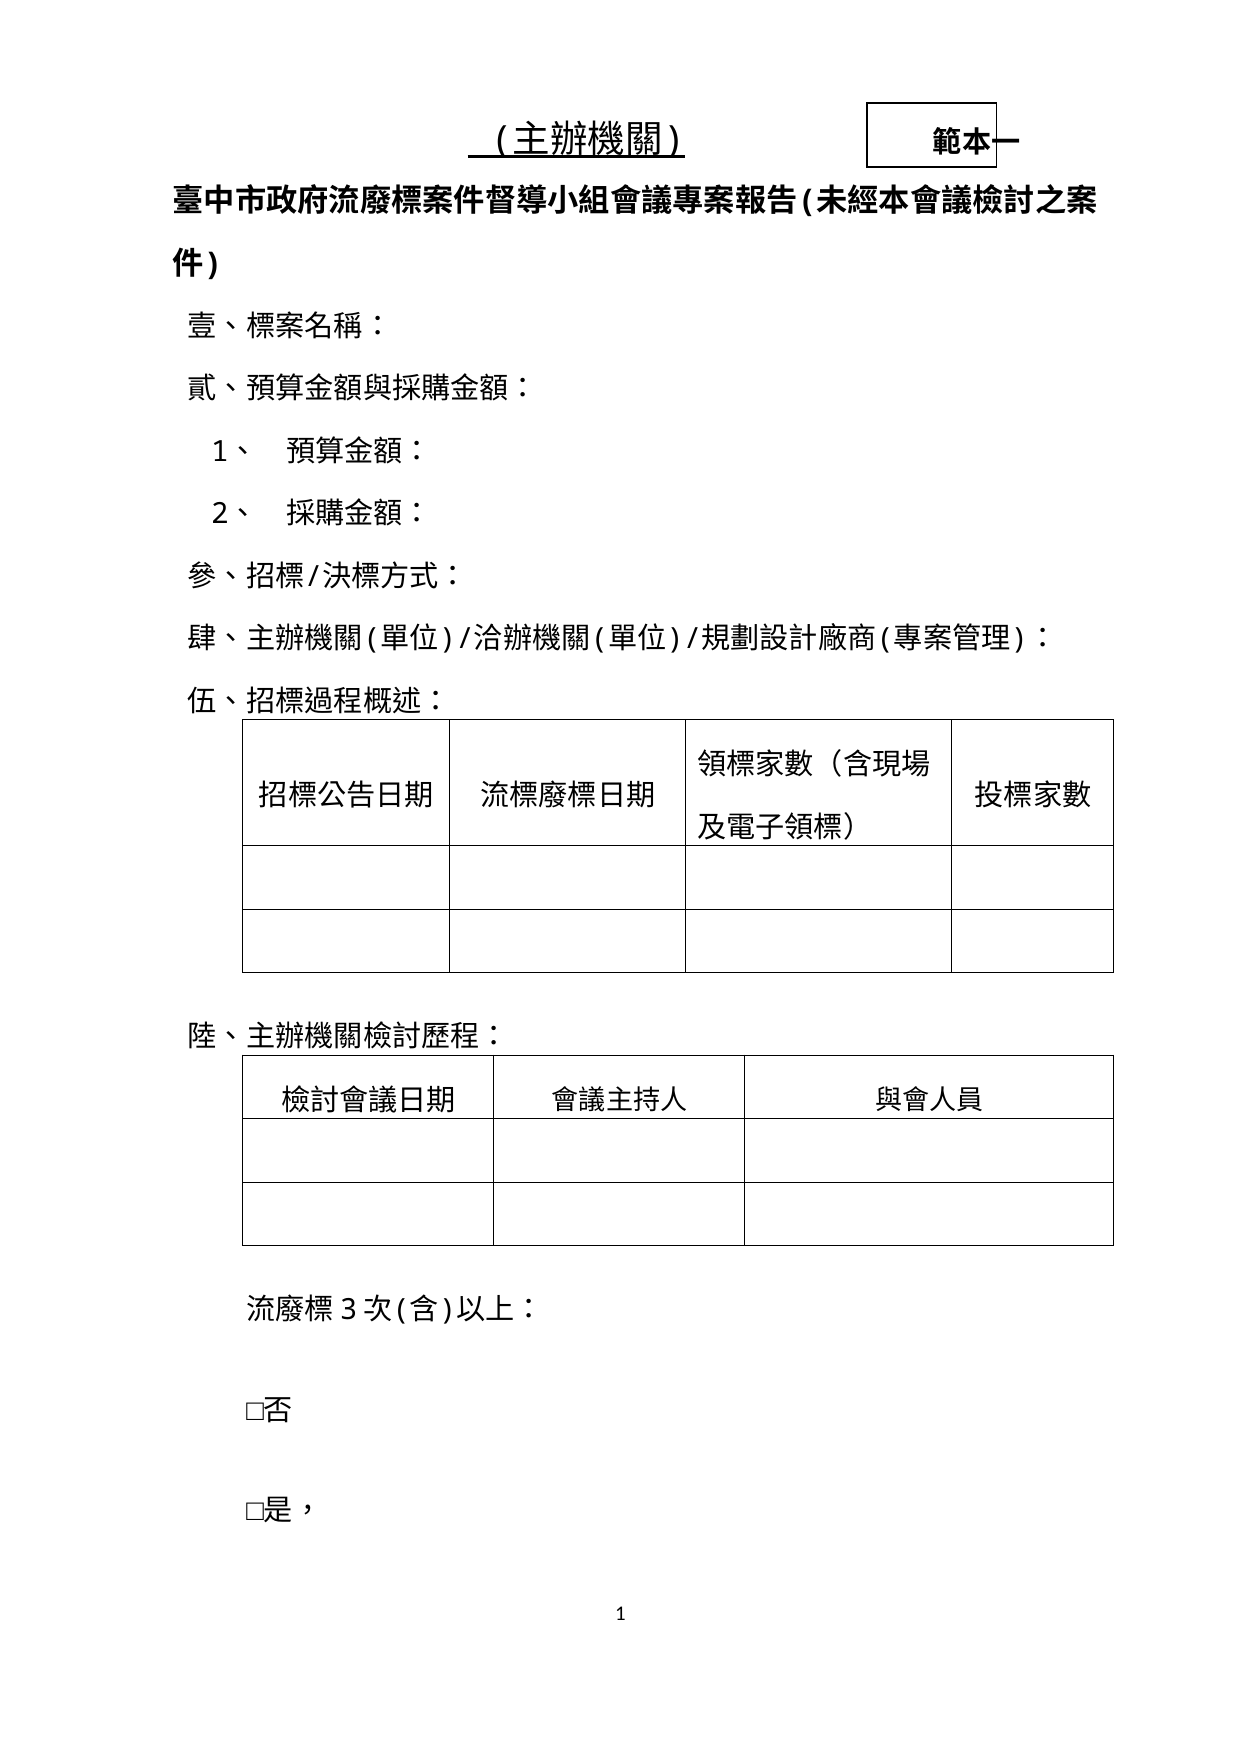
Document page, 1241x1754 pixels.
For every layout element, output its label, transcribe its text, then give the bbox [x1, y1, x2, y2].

table_cell [243, 1183, 493, 1245]
text □否 [246, 1366, 1053, 1428]
text (主辦機關) 範本一 [187, 94, 1053, 157]
table_header 流標廢標日期 [450, 720, 685, 845]
list 主辦機關檢討歷程： [187, 992, 1053, 1054]
list 預算金額與採購金額： [187, 344, 1053, 407]
table_cell [494, 1119, 744, 1182]
text 流廢標3次(含)以上： [246, 1265, 1053, 1328]
table_cell [745, 1183, 1113, 1245]
table_cell [450, 910, 685, 972]
table_cell [243, 846, 449, 909]
list 採購金額： [211, 469, 1053, 532]
table_cell [686, 846, 951, 909]
table_header 投標家數 [952, 720, 1113, 845]
table_cell [243, 1119, 493, 1182]
list 標案名稱： [187, 282, 1053, 344]
list 招標過程概述： [187, 657, 1053, 719]
text 臺中市政府流廢標案件督導小組會議專案報告(未經本會議檢討之案件) [172, 157, 1147, 282]
table_cell [243, 910, 449, 972]
table_cell [745, 1119, 1113, 1182]
table_header 檢討會議日期 [243, 1056, 493, 1118]
table_cell [494, 1183, 744, 1245]
table_cell [450, 846, 685, 909]
table_header 領標家數（含現場及電子領標） [686, 720, 951, 845]
text □是， [246, 1466, 1053, 1528]
table_header 會議主持人 [494, 1056, 744, 1118]
table_header 與會人員 [745, 1056, 1113, 1118]
list 招標/決標方式： [187, 532, 1053, 594]
list 主辦機關(單位)/洽辦機關(單位)/規劃設計廠商(專案管理)： [187, 594, 1053, 657]
table_cell [686, 910, 951, 972]
table_cell [952, 846, 1113, 909]
list 預算金額： [211, 407, 1053, 469]
table_cell [952, 910, 1113, 972]
table_header 招標公告日期 [243, 720, 449, 845]
